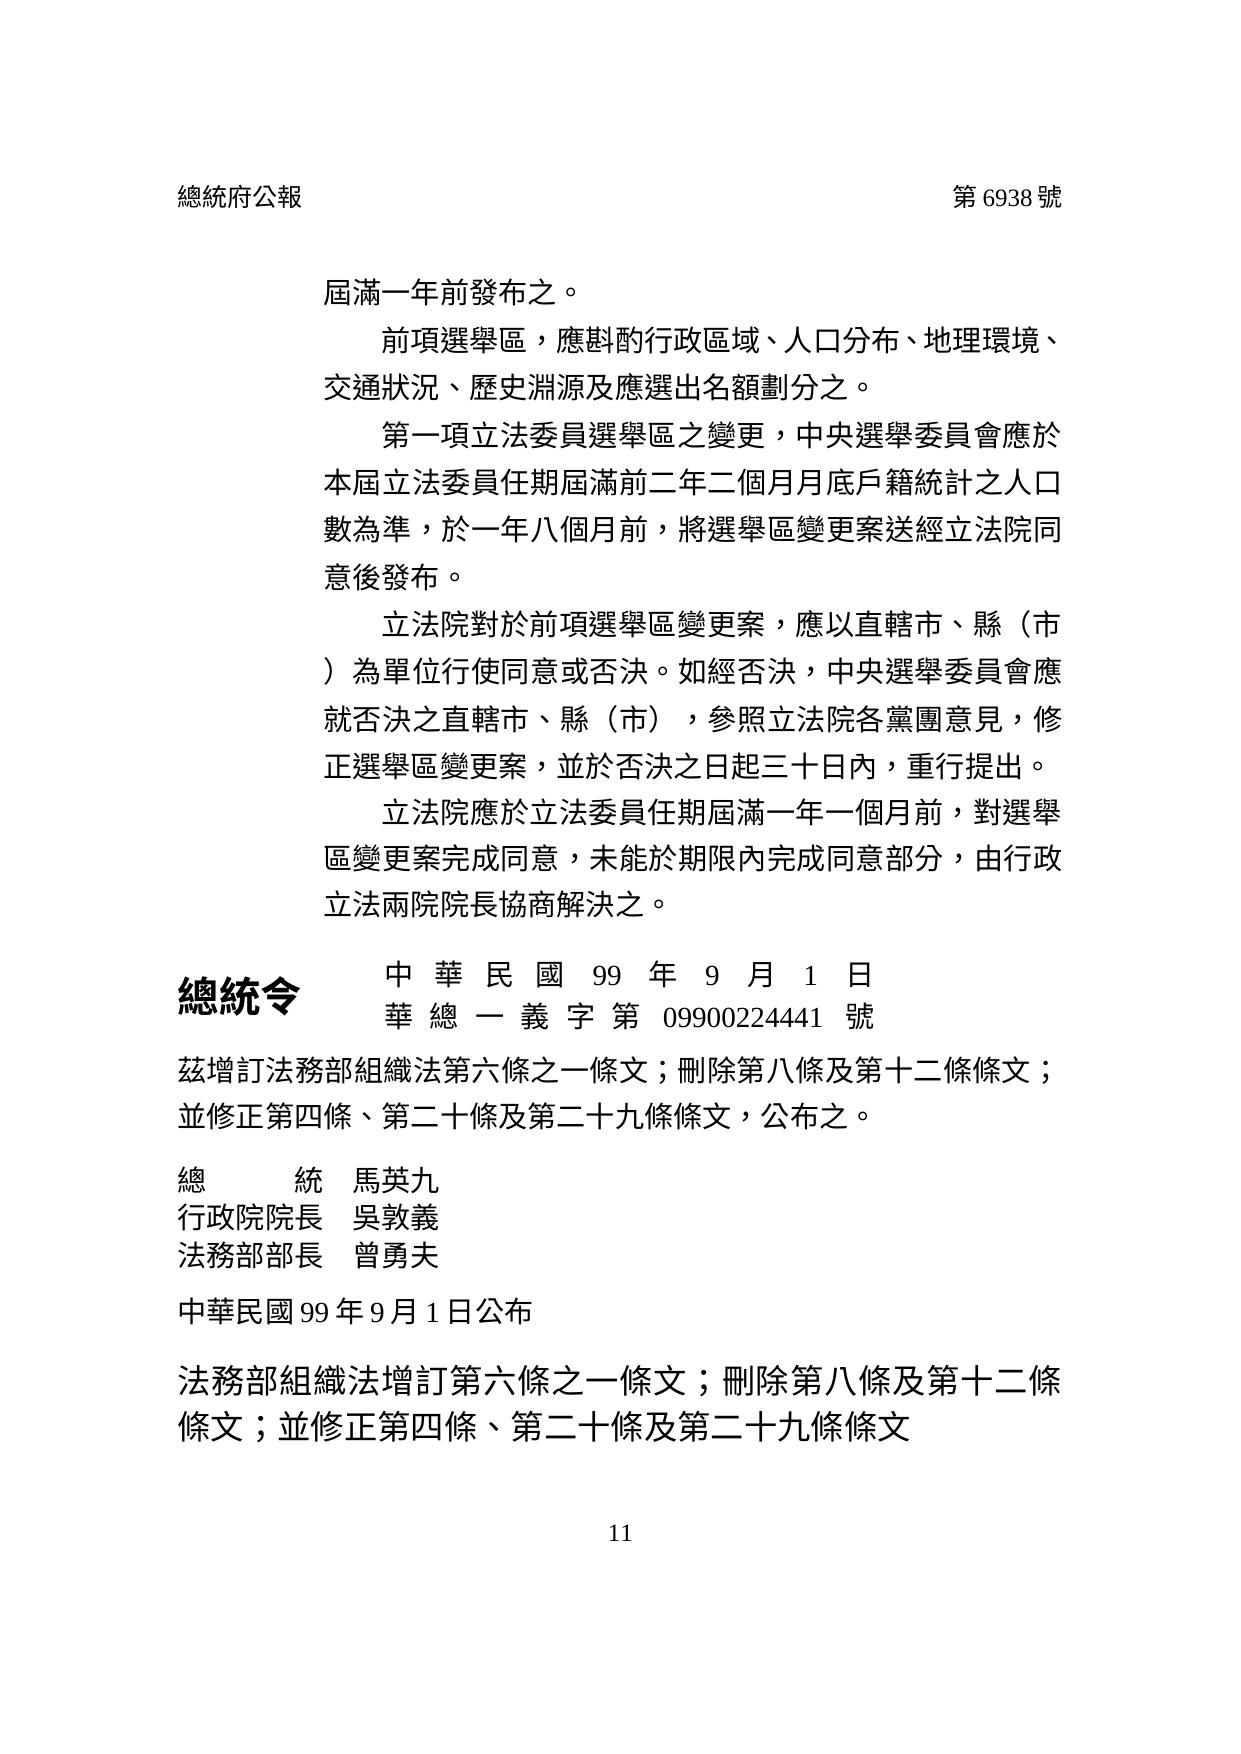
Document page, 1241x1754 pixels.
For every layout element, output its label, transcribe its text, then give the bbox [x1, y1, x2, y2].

text 茲增訂法務部組織法第六條之一條文；刪除第八條及第十二條條文；並修正第四條、第二十條及第二十九條條文，公布之。 [177, 1044, 1063, 1136]
table_header 中華民國99年9月1日 華總一義字第09900224441號 [381, 950, 877, 1038]
text 屆滿一年前發布之。 [177, 266, 1063, 313]
text 立法院應於立法委員任期屆滿一年一個月前，對選舉區變更案完成同意，未能於期限內完成同意部分，由行政、立法兩院院長協商解決之。 [323, 787, 1063, 925]
text 總 統 馬英九 [177, 1161, 1063, 1199]
text 法務部組織法增訂第六條之一條文；刪除第八條及第十二條條文；並修正第四條、第二十條及第二十九條條文 [177, 1357, 1063, 1449]
text 中華民國99年9月1日公布 [177, 1286, 1063, 1332]
text 行政院院長 吳敦義 [177, 1199, 1063, 1236]
text 立法院對於前項選舉區變更案，應以直轄市、縣（市）為單位行使同意或否決。如經否決，中央選舉委員會應就否決之直轄市、縣（市），參照立法院各黨團意見，修正選舉區變更案，並於否決之日起三十日內，重行提出。 [323, 598, 1063, 787]
text 法務部部長 曾勇夫 [177, 1236, 1063, 1274]
text 前項選舉區，應斟酌行政區域、人口分布、地理環境、交通狀況、歷史淵源及應選出名額劃分之。 [323, 313, 1063, 408]
text 第一項立法委員選舉區之變更，中央選舉委員會應於本屆立法委員任期屆滿前二年二個月月底戶籍統計之人口數為準，於一年八個月前，將選舉區變更案送經立法院同意後發布。 [323, 408, 1063, 598]
table_header 總統令 [174, 950, 381, 1038]
